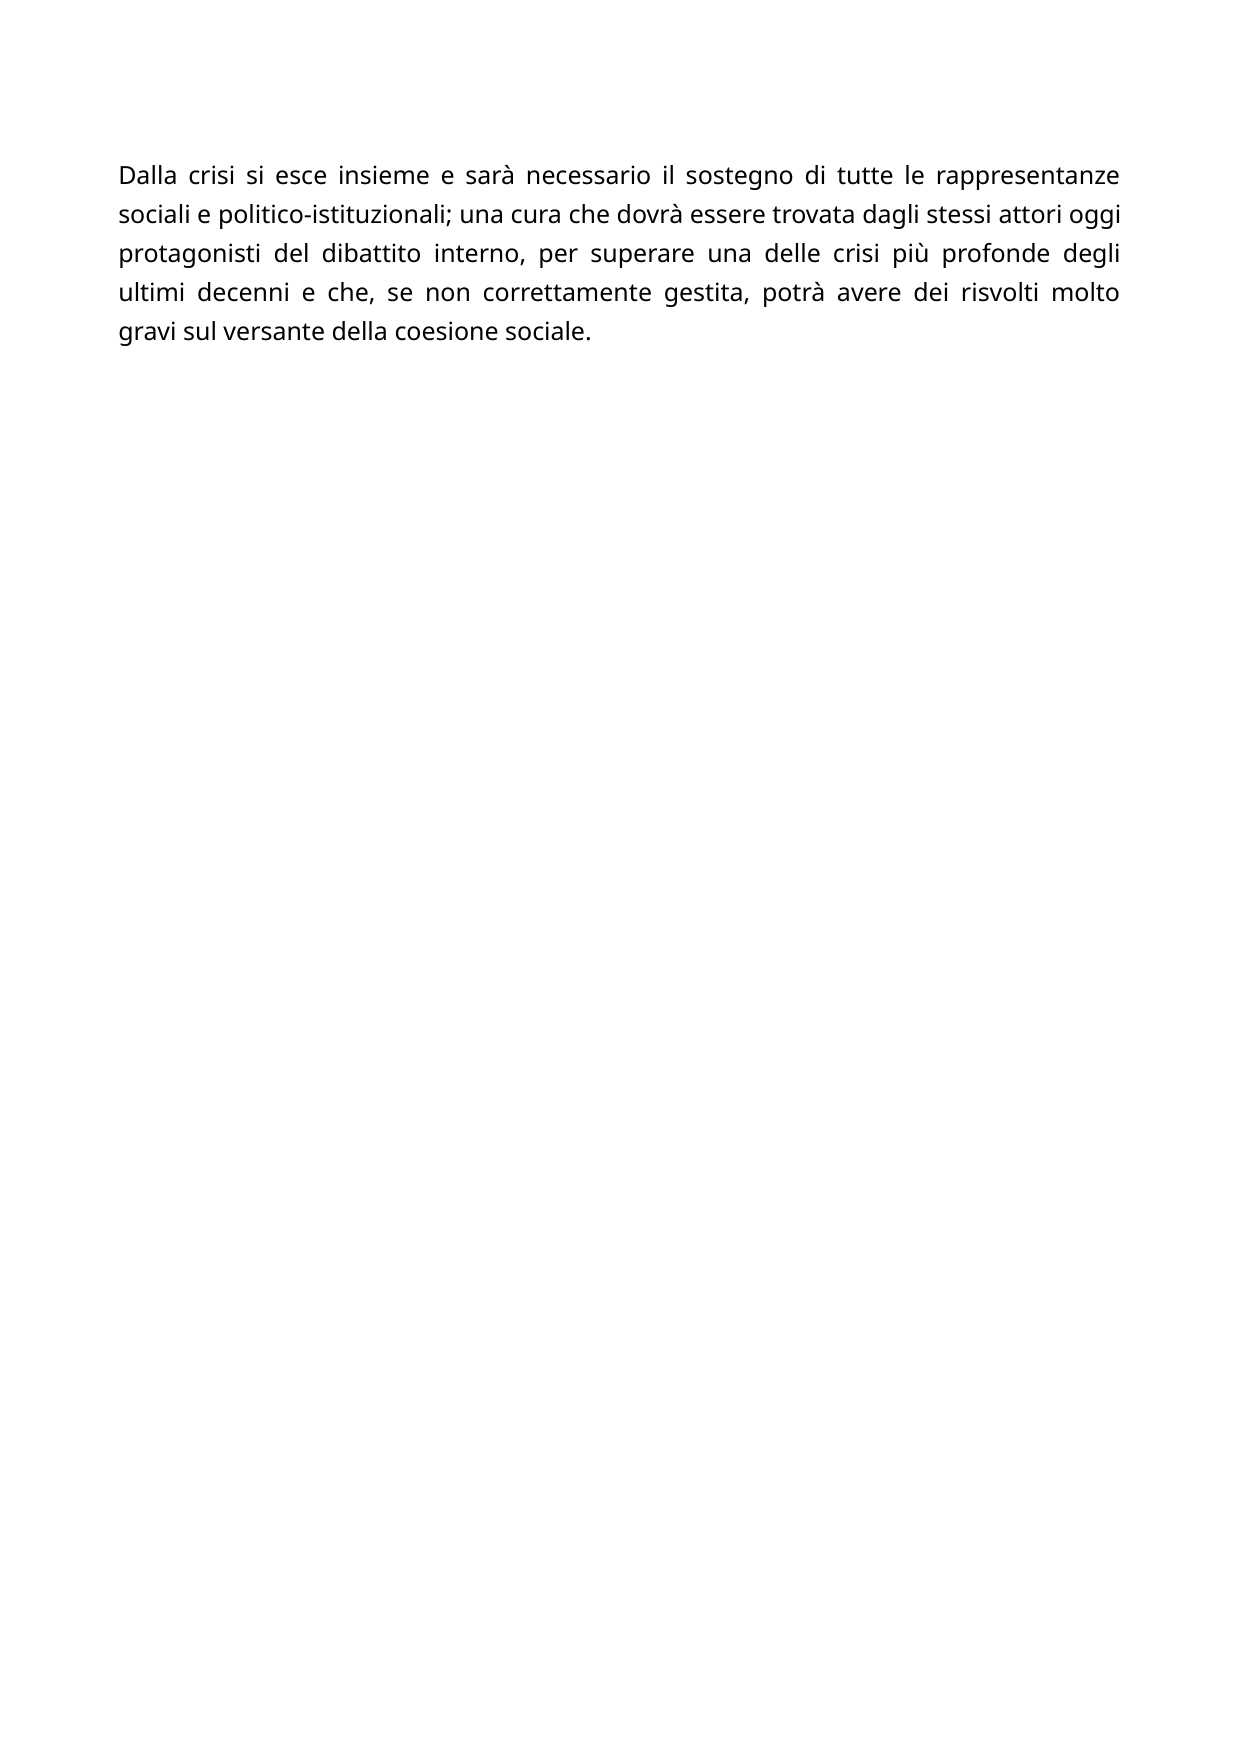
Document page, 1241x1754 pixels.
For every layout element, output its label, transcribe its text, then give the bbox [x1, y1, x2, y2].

text Dalla crisi si esce insieme e sarà necessario il sostegno di tutte le rappresentanze sociali e politico-istituzionali; una cura che dovrà essere trovata dagli stessi attori oggi protagonisti del dibattito interno, per superare una delle crisi più profonde degli ultimi decenni e che, se non correttamente gestita, potrà avere dei risvolti molto gravi sul versante della coesione sociale. [118, 157, 1122, 348]
